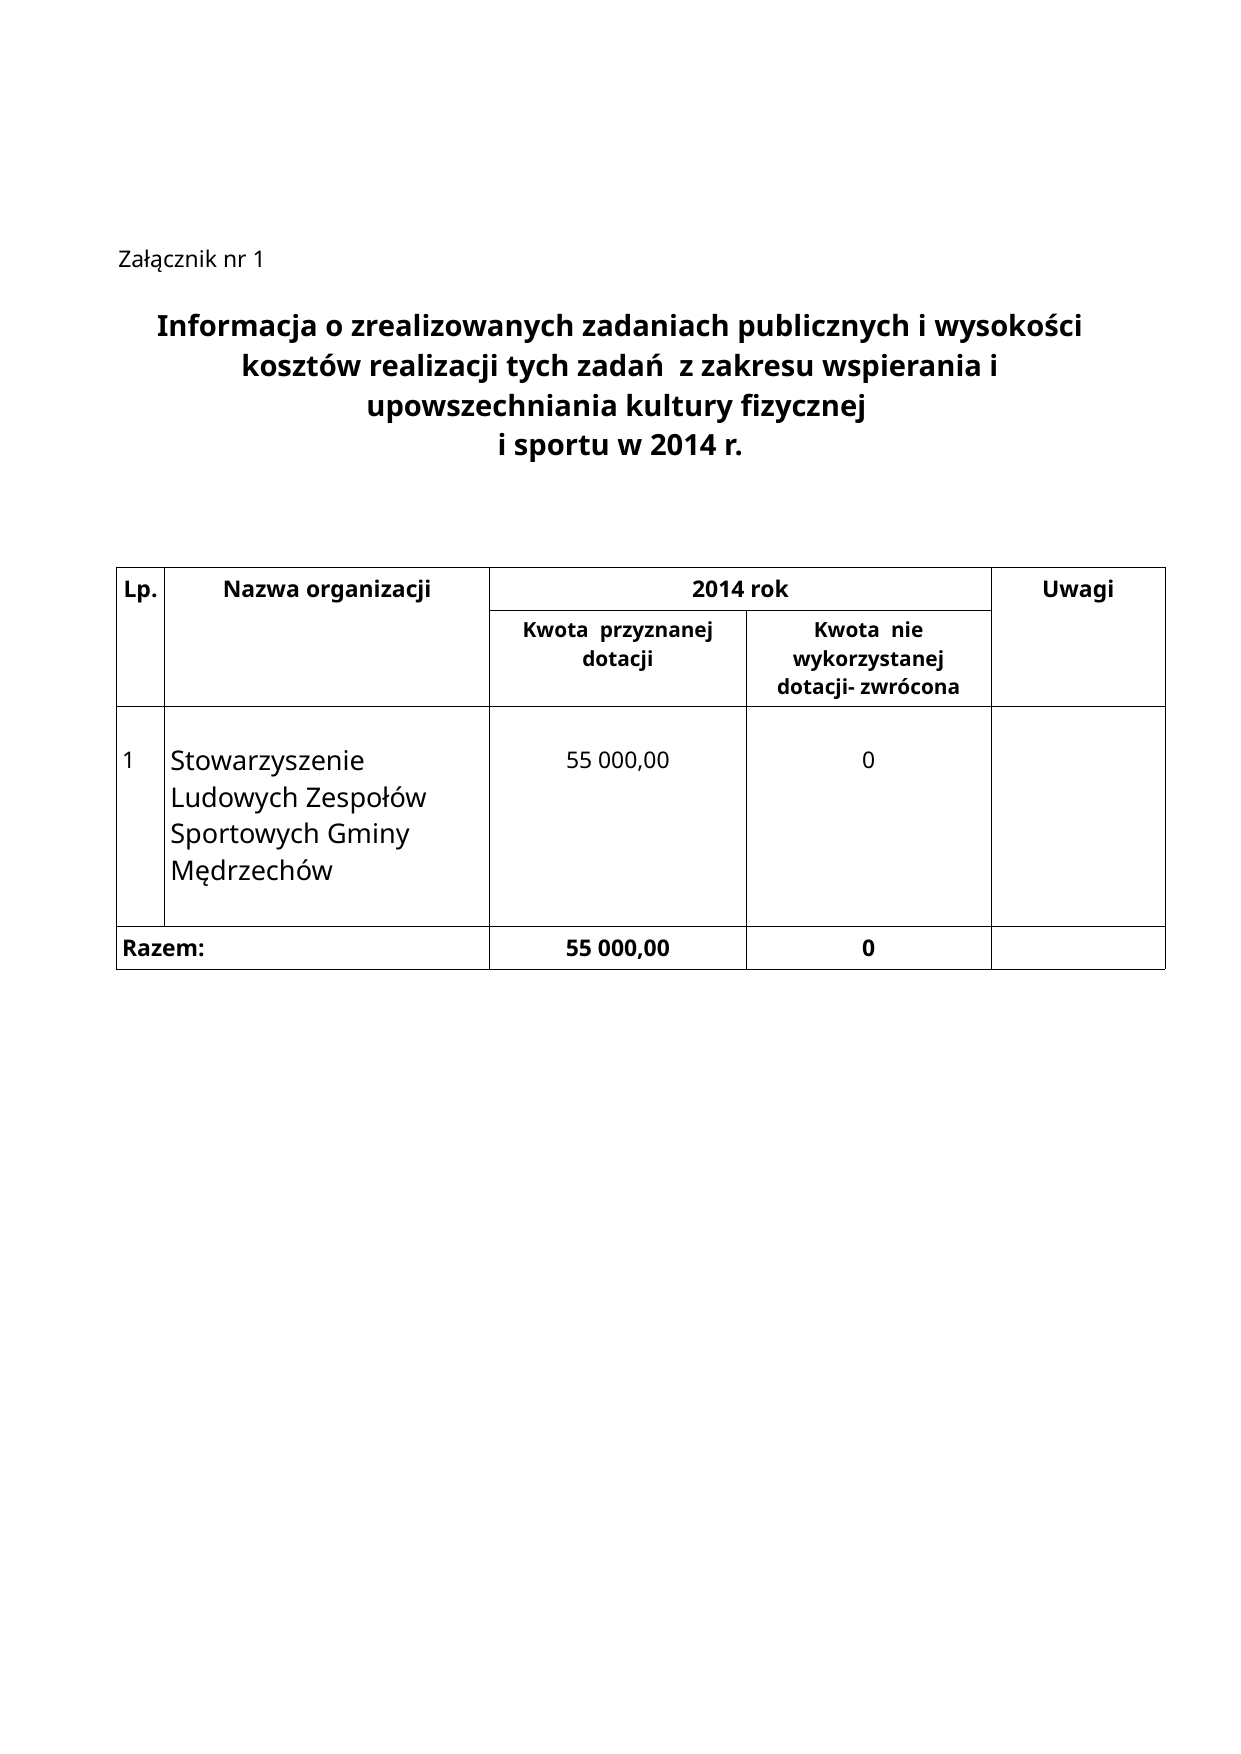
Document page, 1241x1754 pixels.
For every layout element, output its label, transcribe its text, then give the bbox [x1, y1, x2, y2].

table_header Lp. [117, 568, 164, 706]
table_cell 0 [747, 927, 991, 968]
table_header Nazwa organizacji [165, 568, 489, 706]
text Informacja o zrealizowanych zadaniach publicznych i wysokości kosztów realizacji tych zadań z zakresu wspierania i upowszechniania kultury fizycznej i sportu w 2014 r. [118, 306, 1122, 464]
table_cell [992, 707, 1165, 926]
table_header Uwagi [992, 568, 1165, 706]
table_header 2014 rok [490, 568, 991, 609]
table_cell 55 000,00 [490, 927, 746, 968]
text Załącznik nr 1 [118, 243, 1122, 274]
table_cell Kwota przyznanej dotacji [490, 611, 746, 706]
table_cell 0 [747, 707, 991, 926]
table_cell 55 000,00 [490, 707, 746, 926]
table_cell Kwota nie wykorzystanej dotacji- zwrócona [747, 611, 991, 706]
table_cell [992, 927, 1165, 968]
table_cell Stowarzyszenie Ludowych Zespołów Sportowych Gminy Mędrzechów [165, 707, 489, 926]
table_cell 1 [117, 707, 164, 926]
table_cell Razem: [117, 927, 489, 968]
